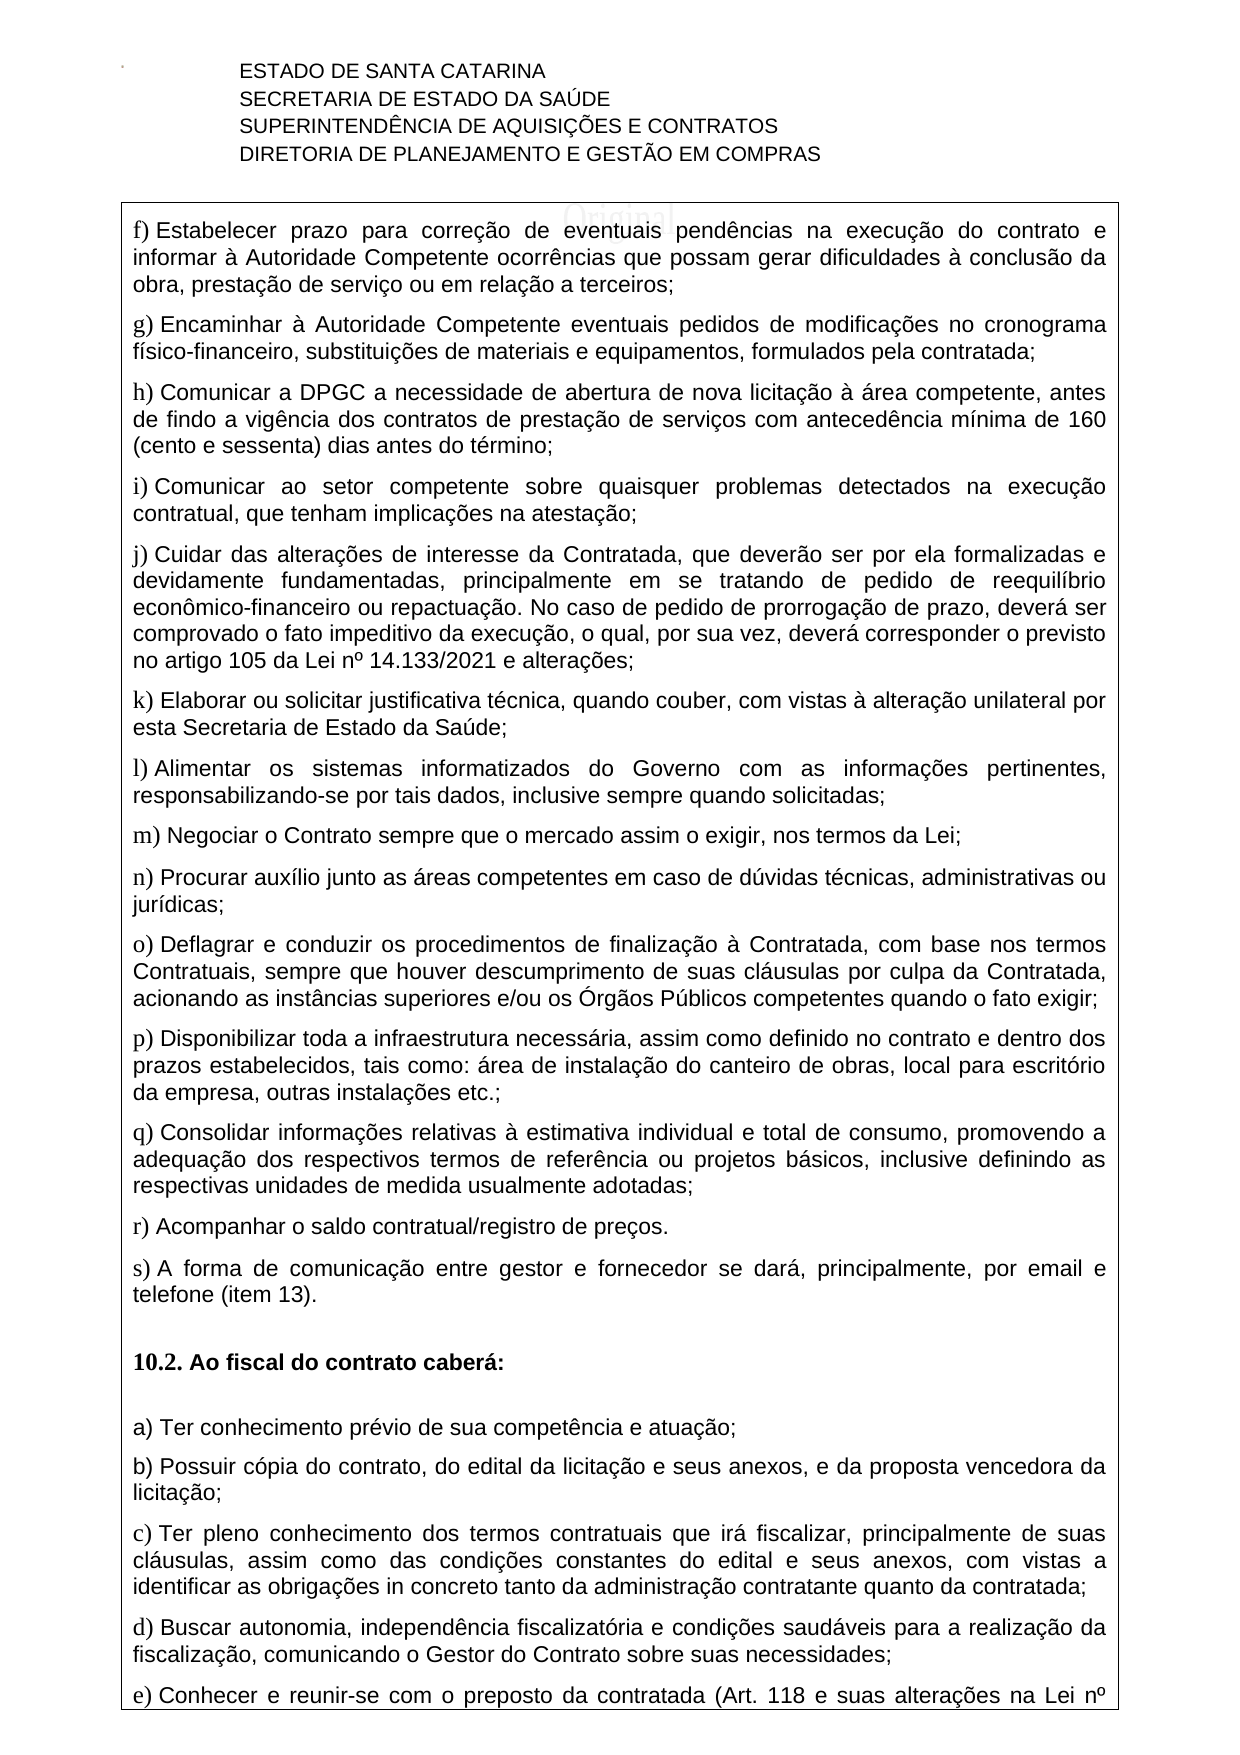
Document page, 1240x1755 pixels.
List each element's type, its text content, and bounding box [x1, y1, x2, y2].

table_cell Ao gestor do contrato caberá: Controlar o prazo de vigência do instrumento contratual sob sua responsabilidade, e encaminhar a solicitação de prorrogação; Verificar se a entrega de materiais, execução de obras ou a prestação de serviços foi ou está sendo cumprida integral ou parcialmente; Atestar as notas fiscais encaminhadas à unidade competente para pagamento; Comunicar à DIAC, formalmente, irregularidades cometidas passíveis de penalidade, após os contatos prévios determinados por Lei com a contratada; Acompanhar junto ao Fiscal do Contrato o cumprimento, pela contratada, do cronograma físico-financeiro; Estabelecer prazo para correção de eventuais pendências na execução do contrato e informar à Autoridade Competente ocorrências que possam gerar dificuldades à conclusão da obra, prestação de serviço ou em relação a terceiros; Encaminhar à Autoridade Competente eventuais pedidos de modificações no cronograma físico-financeiro, substituições de materiais e equipamentos, formulados pela contratada; Comunicar a DPGC a necessidade de abertura de nova licitação à área competente, antes de findo a vigência dos contratos de prestação de serviços com antecedência mínima de 160 (cento e sessenta) dias antes do término; Comunicar ao setor competente sobre quaisquer problemas detectados na execução contratual, que tenham implicações na atestação; Cuidar das alterações de interesse da Contratada, que deverão ser por ela formalizadas e devidamente fundamentadas, principalmente em se tratando de pedido de reequilíbrio econômico-financeiro ou repactuação. No caso de pedido de prorrogação de prazo, deverá ser comprovado o fato impeditivo da execução, o qual, por sua vez, deverá corresponder o previsto no artigo 105 da Lei nº 14.133/2021 e alterações; Elaborar ou solicitar justificativa técnica, quando couber, com vistas à alteração unilateral por esta Secretaria de Estado da Saúde; Alimentar os sistemas informatizados do Governo com as informações pertinentes, responsabilizando-se por tais dados, inclusive sempre quando solicitadas; Negociar o Contrato sempre que o mercado assim o exigir, nos termos da Lei; Procurar auxílio junto as áreas competentes em caso de dúvidas técnicas, administrativas ou jurídicas; Deflagrar e conduzir os procedimentos de finalização à Contratada, com base nos termos Contratuais, sempre que houver descumprimento de suas cláusulas por culpa da Contratada, acionando as instâncias superiores e/ou os Órgãos Públicos competentes quando o fato exigir; Disponibilizar toda a infraestrutura necessária, assim como definido no contrato e dentro dos prazos estabelecidos, tais como: área de instalação do canteiro de obras, local para escritório da empresa, outras instalações etc.; Consolidar informações relativas à estimativa individual e total de consumo, promovendo a adequação dos respectivos termos de referência ou projetos básicos, inclusive definindo as respectivas unidades de medida usualmente adotadas; Acompanhar o saldo contratual/registro de preços. A forma de comunicação entre gestor e fornecedor se dará, principalmente, por email e telefone (item 13). Ao fiscal do contrato caberá: Ter conhecimento prévio de sua competência e atuação; Possuir cópia do contrato, do edital da licitação e seus anexos, e da proposta vencedora da licitação; Ter pleno conhecimento dos termos contratuais que irá fiscalizar, principalmente de suas cláusulas, assim como das condições constantes do edital e seus anexos, com vistas a identificar as obrigações in concreto tanto da administração contratante quanto da contratada; Buscar autonomia, independência fiscalizatória e condições saudáveis para a realização da fiscalização, comunicando o Gestor do Contrato sobre suas necessidades; Conhecer e reunir-se com o preposto da contratada (Art. 118 e suas alterações na Lei nº 14.133/2021) com a finalidade de definir e estabelecer as estratégias da execução do objeto, bem como traçar metas de controle, fiscalização e acompanhamento do contrato; Exigir da contratada o fiel cumprimento de todas as condições contratuais assumidas, constantes das cláusulas e demais condições do Edital da Licitação e seus anexos, planilhas, cronogramas e etc.; Comunicar ao Gestor do Contrato a necessidade de alterações do quantitativo do objeto ou modificação da forma de sua execução, em razão do fato superveniente ou de outro qualquer, que possa comprometer a aderência contratual e seu efetivo resultado; Recusar serviço ou fornecimento irregular, não aceitando material diverso daquele que se encontra especificado no edital e seus anexos, assim como observar, para o correto recebimento, a hipótese de outro oferecido em proposta e com qualidade superior ao especificado e aceito pela Administração; Impedir que empresas subcontratadas venham a executar serviços e/ou efetuar a entrega de material quando não expressamente autorizadas para tal, salvo, nos casos em que haja previsão contratual; Comunicar por escrito a empresa e o Gestor do Contrato qualquer falta cometida pela empresa; Zelar para que os valores a serem pagos nos contratos de prestação de serviços por tarefas não ultrapassem os créditos correspondentes; Fiscalizar os pagamentos efetuados. Não pode o fiscal se descuidar dos valores que deverão ser pagos, sem, no entanto, perceber os créditos destinados para tal tarefa; Ler atentamente o Termo de Contrato, especialmente as ocorrências relacionadas a sua execução; Esclarecer dúvidas do preposto/representante da Contratada que estiverem sob a sua alçada, encaminhando às áreas competentes os problemas que surgirem quando lhe faltar competência; Verificar a execução do objeto contratual, proceder à sua medição e formalizar a atestação. Em caso de dúvida, buscar, obrigatoriamente, auxílio para que efetue corretamente a atestação/medição; Antecipar-se a solucionar problemas que afetem a relação contratual (greve, chuvas, fim de prazo); Notificar a Contratada em qualquer ocorrência que esteja em descumprimento com as cláusulas contratuais, sempre por escrito, com prova de recebimento da notificação (procedimento formal, com prazo). Não sendo possível a solução das ocorrências que deram origem as Notificações, o Fiscal deverá encaminhar o caso à DIAC, para providenciar as penalidades cabíveis; Anotar, em caso de obras e prestação de serviços de engenharia, todas as ocorrências no diário de obras, tomando as providências que estejam sob sua alçada e encaminhando às instâncias competentes aquelas que fugirem de sua alçada; Receber e encaminhar imediatamente as Faturas/Notas Fiscais, devidamente atestadas ao Gestor do Contrato, observando previamente se a fatura apresentada pela Contratada se refere ao objeto que foi efetivamente contratado; Fiscalizar a manutenção, pela Contratada, das condições de sua habilitação e qualificação, com a solicitação dos documentos necessários à avaliação; Rejeitar bens e serviços que estejam em desacordo com as especificações do objeto contratado. A ação do Fiscal, nesses casos, deverá observar o que reza o Termo de Contrato e/ou o ato convocatório da licitação, principalmente em relação ao prazo ali previsto; Receber, em se tratando de obras e serviços de engenharia, provisoriamente o objeto do Contrato, no prazo estabelecido, mediante termo circunstanciado assinado pelas partes; Procurar auxílio junto as áreas competentes em caso de dúvidas técnicas, administrativas ou jurídicas. A forma de comunicação entre fiscal e fornecedor se dará, principalmente, por email e telefone (item 13). Da fiscalização 10.2.1.1 Além do disposto acima, a fiscalização contratual obedecerá às seguintes rotinas: Nota: Incluir este item, conforme necessidade. Se não for um item necessário, responder que não se aplica. 10.3. Da extinção contratual 10.3.1. A rescisão do Contrato poderá ser efetuada conforme determina o artigo 137 e acarretar as conseqüências previstas no artigo 139, pelos motivos previstos nos artigos 137 e 138 da Lei nº 14.133/2021 e alterações posteriores. 10.3.2. O Contrato poderá ainda ser rescindido por conveniência da Administração, a qualquer tempo, mediante aviso prévio de 30 (trinta) dias. 10.3.3. O Presente Contrato poderá ser rescindido a critério da CONTRATANTE, sem que à CONTRATADA caiba qualquer indenização, ou, reclamação, nos seguintes casos: 10.3.4. Inobservância das especificações acordadas e/ou rejeição dos serviços prestados; 10.3.5. Inadimplência de qualquer cláusula contratual e/ou da proposta ofertada; 10.3.6. Falência, liquidação judicial ou extrajudicial, concordata preventiva da fornecedora, requeridas, homologadas ou decretadas; 10.3.7. A Contratada, reconhece os direitos da Administração, em caso de rescisão administrativa, prevista no art 137, da Lei 14.133/21, bem como Lei Federal nº 10.520, de 17 de julho de 2002, no Decreto Estadual nº 2.617, de 16 de setembro de 2009. [122, 203, 1118, 1708]
